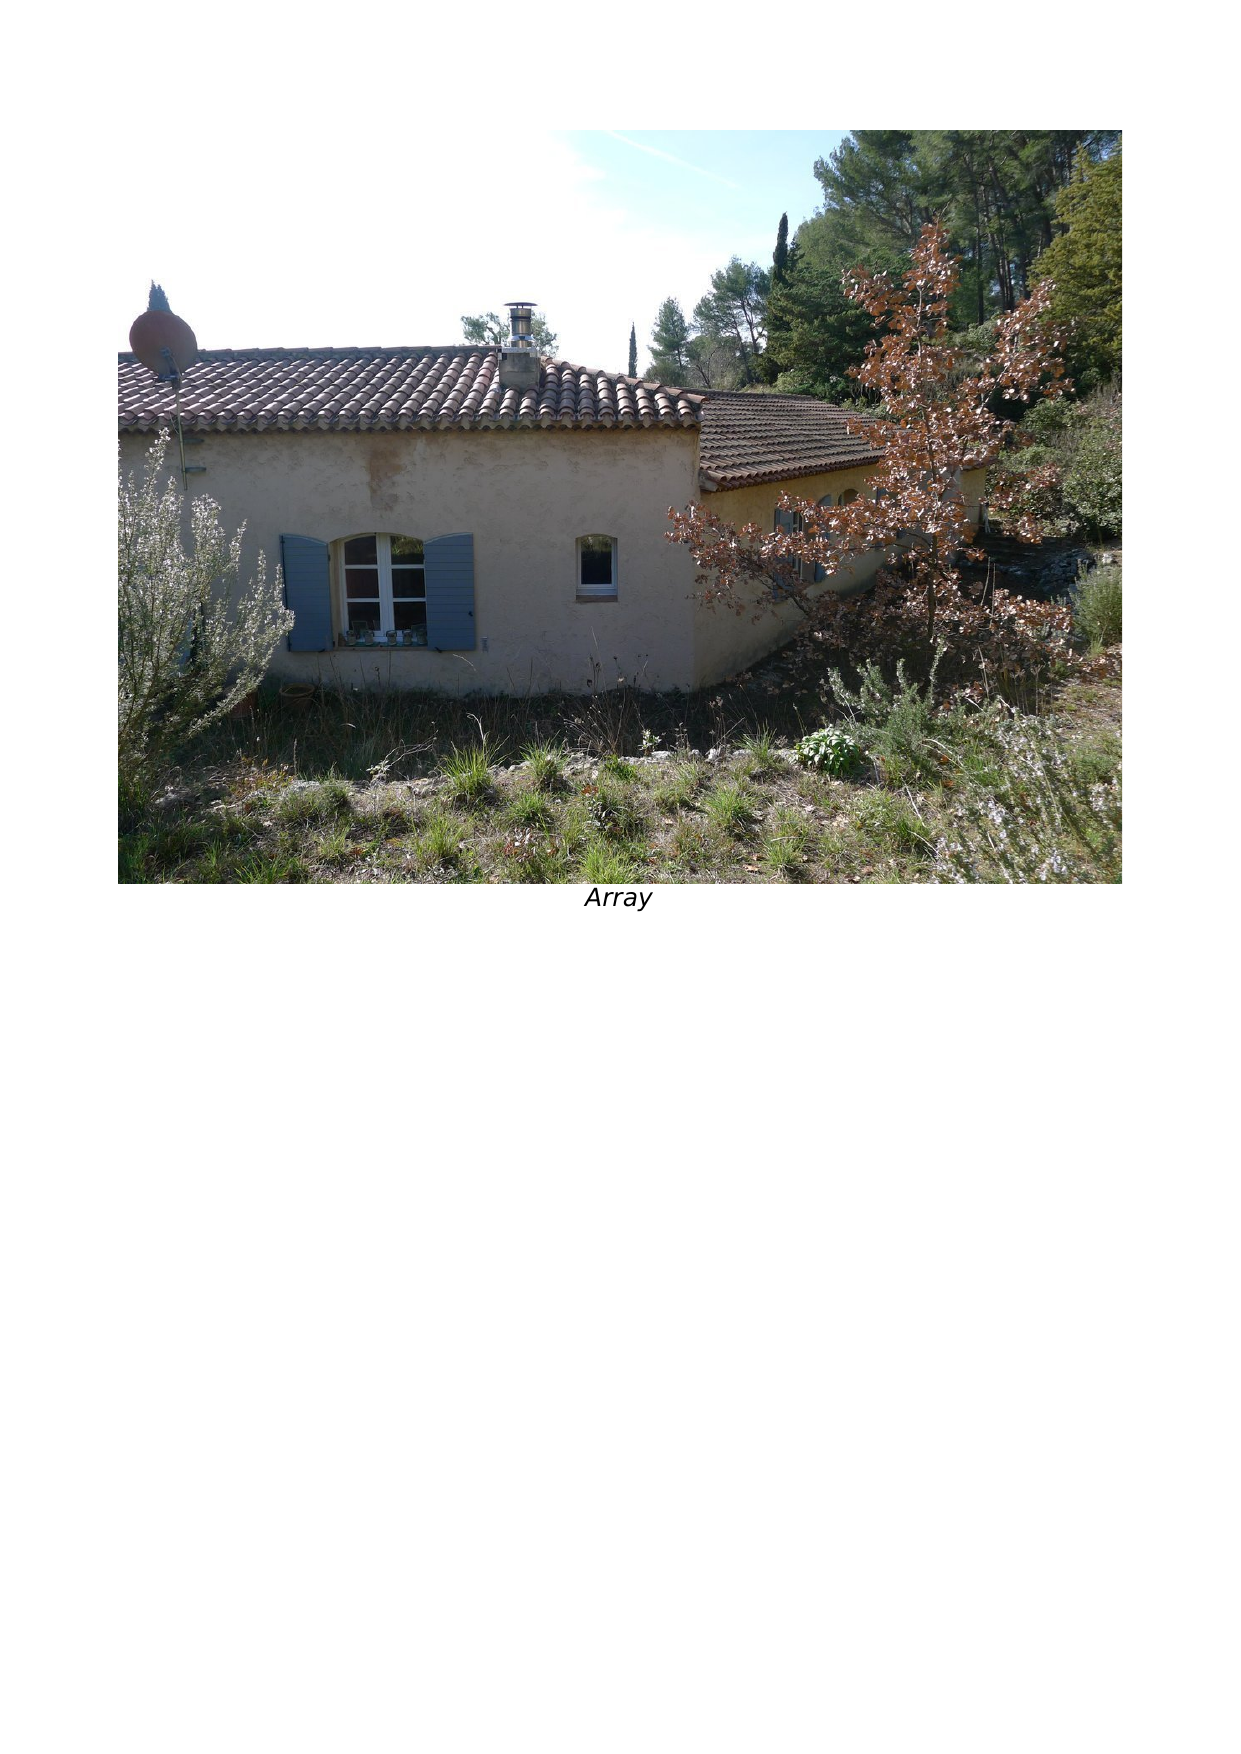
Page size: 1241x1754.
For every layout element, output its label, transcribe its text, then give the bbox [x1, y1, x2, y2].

text [118, 118, 1122, 130]
picture [118, 130, 1123, 884]
text Array [118, 884, 1122, 913]
